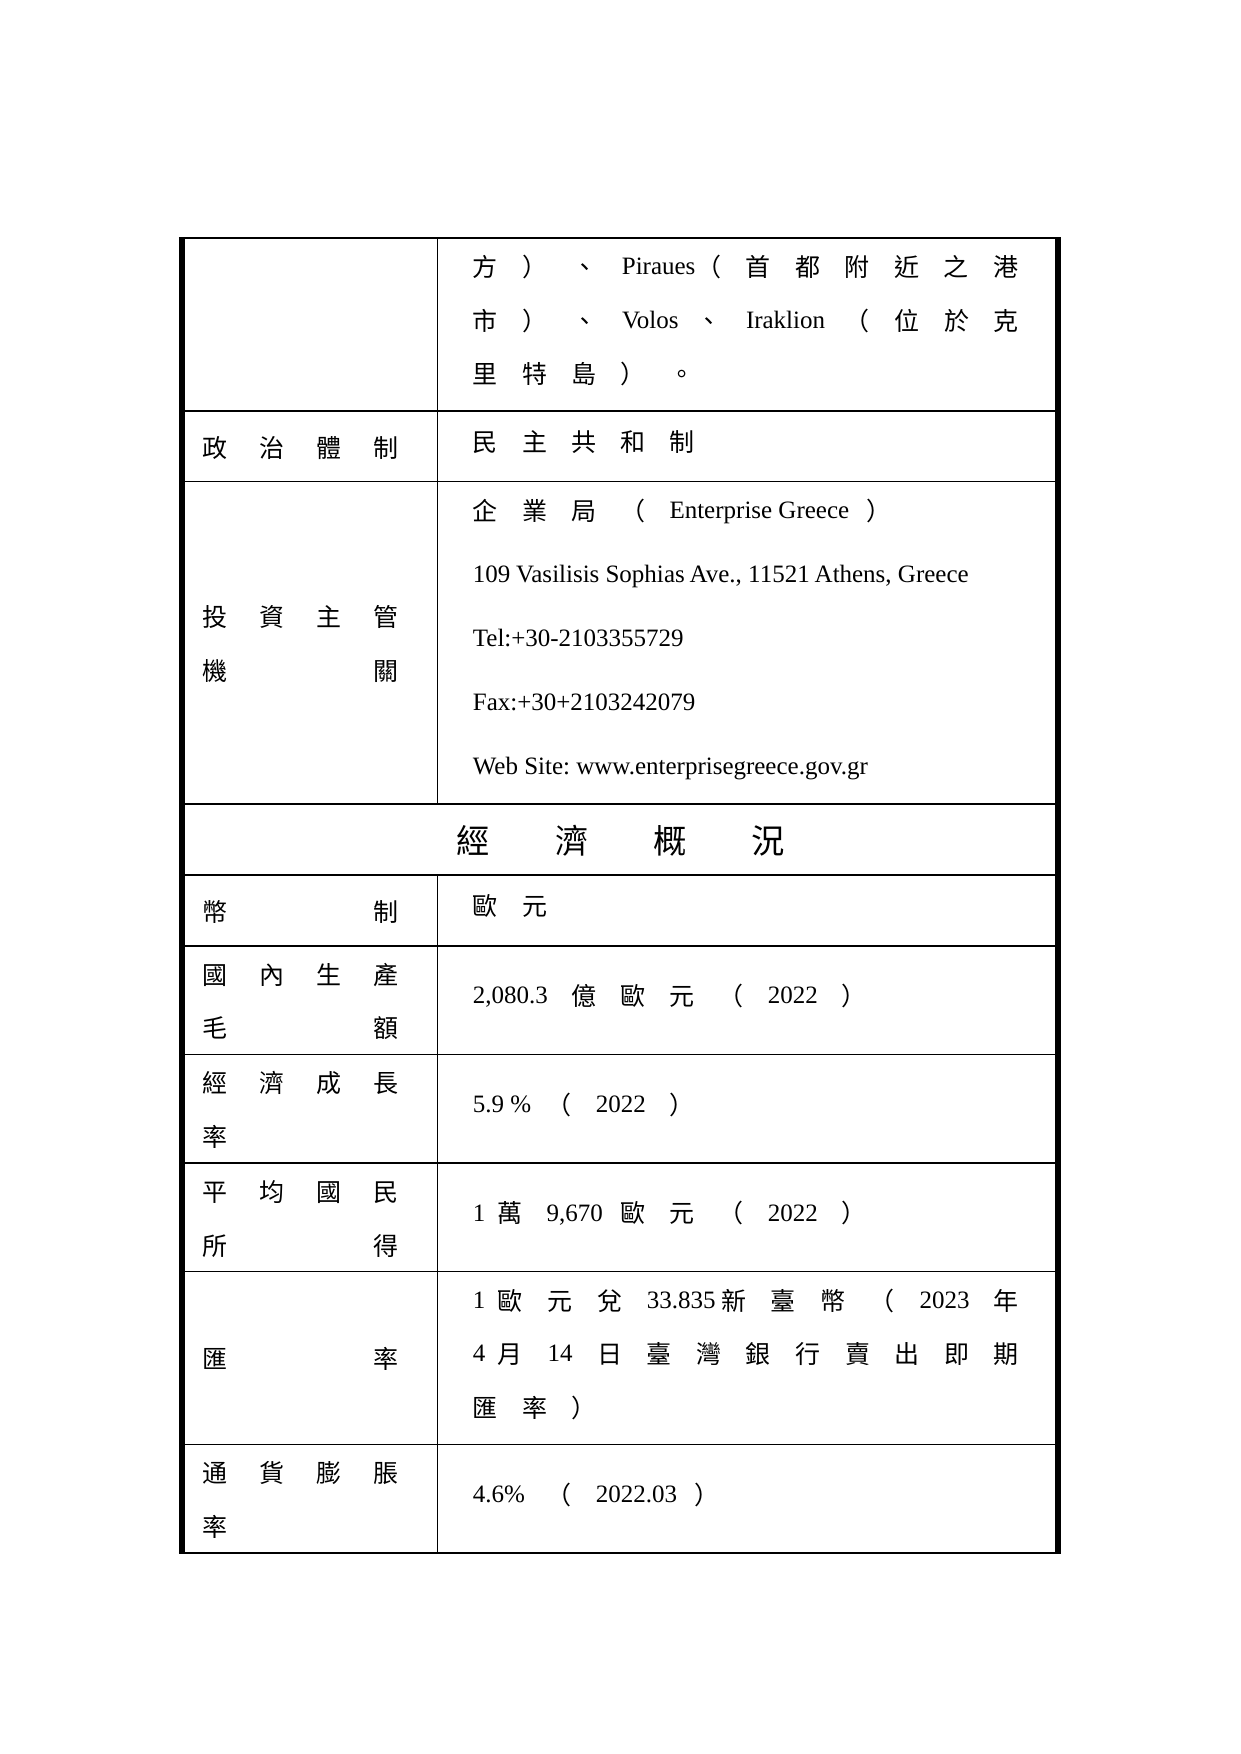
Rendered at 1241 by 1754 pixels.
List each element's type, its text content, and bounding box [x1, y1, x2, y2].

table_cell 歐元 [438, 876, 1055, 945]
table_cell 方）、Piraues（首都附近之港市）、Volos、Iraklion（位於克里特島）。 [438, 239, 1055, 410]
table_cell 經濟成長率 [185, 1055, 437, 1162]
table_cell 民主共和制 [438, 412, 1055, 481]
table_cell [185, 239, 437, 410]
table_cell 通貨膨脹率 [185, 1445, 437, 1552]
table_cell 幣制 [185, 876, 437, 945]
table_cell 經 濟 概 況 [185, 805, 1055, 874]
table_cell 投資主管機關 [185, 482, 437, 803]
table_cell 政治體制 [185, 412, 437, 481]
table_cell 平均國民所得 [185, 1164, 437, 1271]
table_cell 國內生產毛額 [185, 947, 437, 1053]
table_cell 1萬9,670歐元（2022） [438, 1164, 1055, 1271]
table_cell 1歐元兌33.835新臺幣（2023年4月14日臺灣銀行賣出即期匯率） [438, 1272, 1055, 1444]
table_cell 4.6%（2022.03） [438, 1445, 1055, 1552]
table_cell 企業局（Enterprise Greece） 109 Vasilisis Sophias Ave., 11521 Athens, Greece Tel:+30-2103355729 Fax:+30+2103242079 Web Site: www.enterprisegreece.gov.gr [438, 482, 1055, 803]
table_cell 2,080.3億歐元（2022） [438, 947, 1055, 1053]
table_cell 匯率 [185, 1272, 437, 1444]
table_cell 5.9 %（2022） [438, 1055, 1055, 1162]
